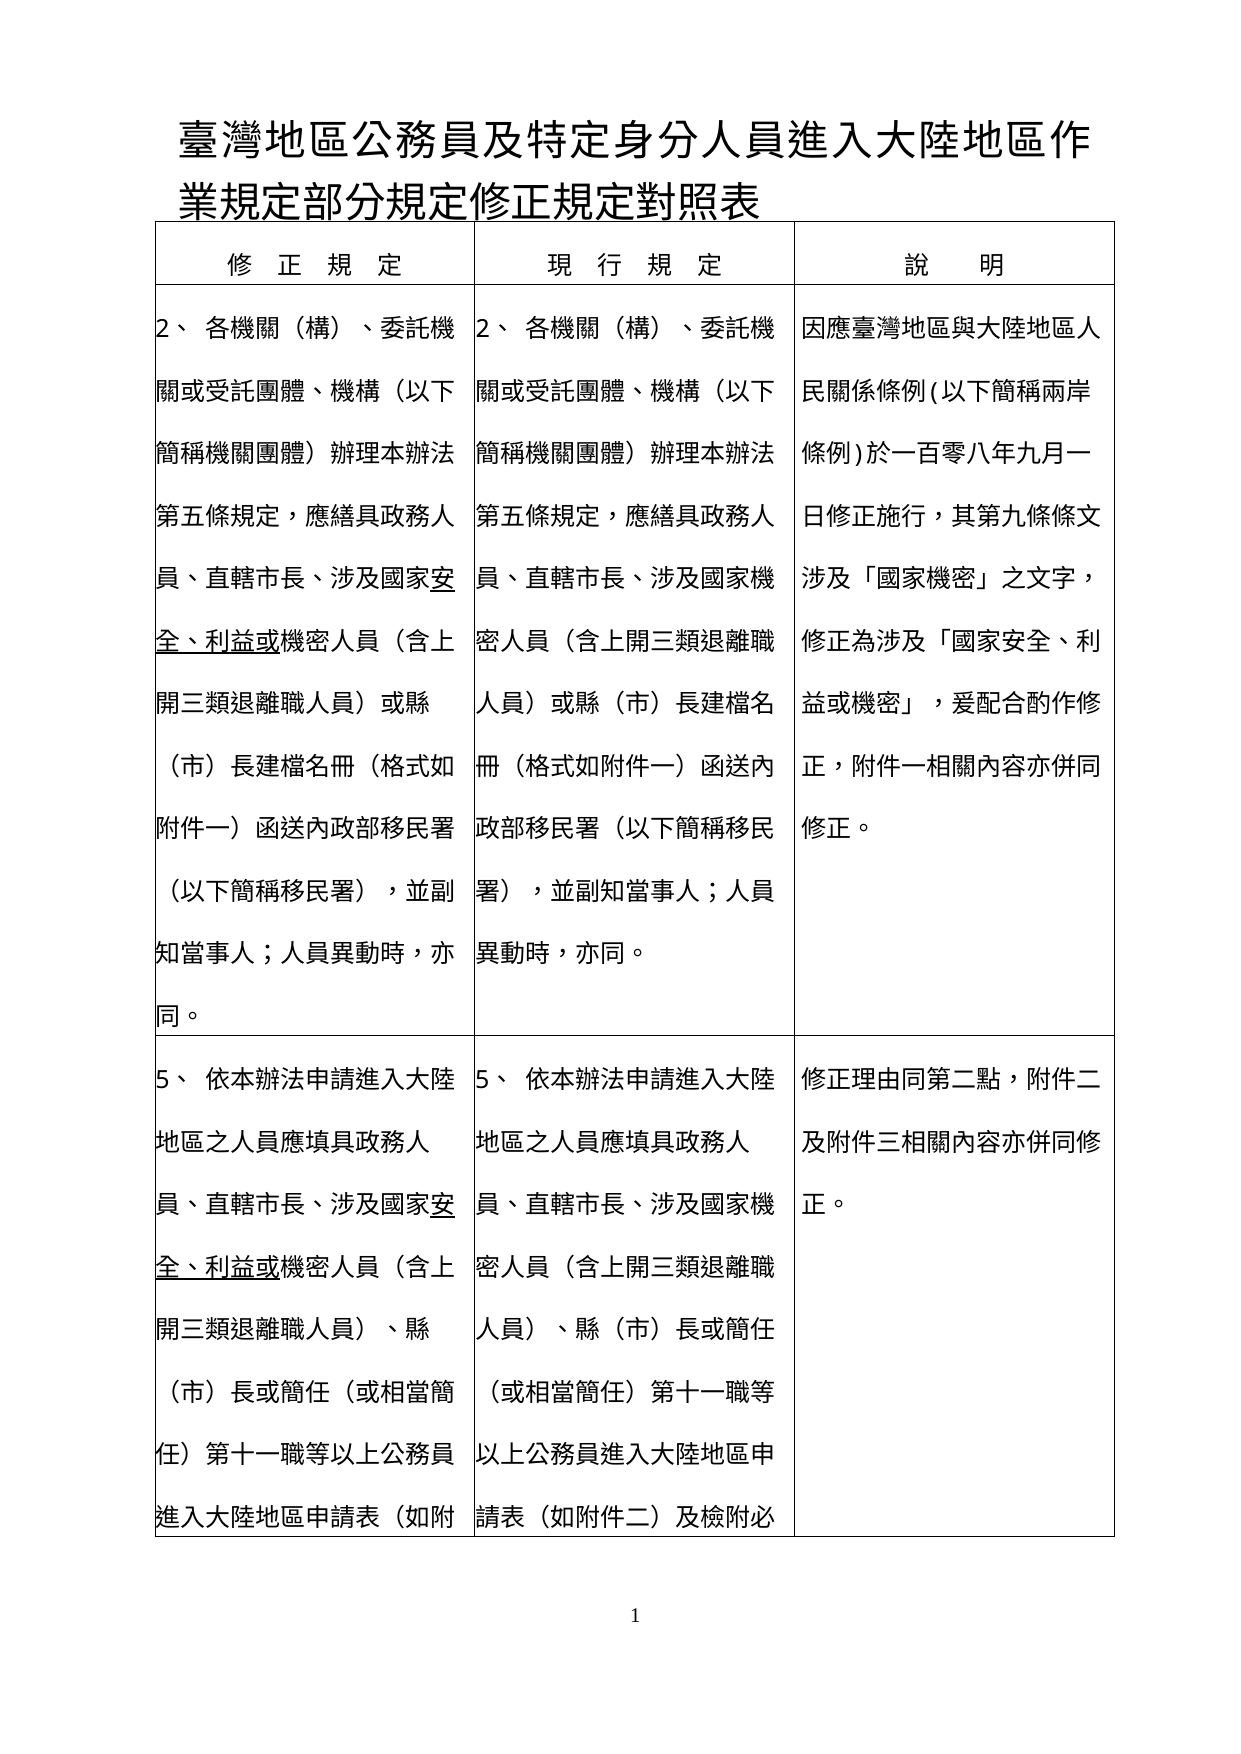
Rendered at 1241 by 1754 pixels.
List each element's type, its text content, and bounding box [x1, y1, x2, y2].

table_header 現 行 規 定 [475, 222, 794, 284]
table_header 說 明 [795, 222, 1114, 284]
table_cell 依本辦法申請進入大陸地區之人員應填具政務人員、直轄市長、涉及國家安全、利益或機密人員（含上開三類退離職人員）、縣（市）長或簡任（或相當簡任）第十一職等以上公務員進入大陸地區申請表（如附 [156, 1036, 474, 1536]
table_cell 各機關（構）、委託機關或受託團體、機構（以下簡稱機關團體）辦理本辦法第五條規定，應繕具政務人員、直轄市長、涉及國家機密人員（含上開三類退離職人員）或縣（市）長建檔名冊（格式如附件一）函送內政部移民署（以下簡稱移民署），並副知當事人；人員異動時，亦同。 [475, 285, 794, 1035]
table_cell 依本辦法申請進入大陸地區之人員應填具政務人員、直轄市長、涉及國家機密人員（含上開三類退離職人員）、縣（市）長或簡任（或相當簡任）第十一職等以上公務員進入大陸地區申請表（如附件二）及檢附必 [475, 1036, 794, 1536]
table_cell 因應臺灣地區與大陸地區人民關係條例(以下簡稱兩岸條例)於一百零八年九月一日修正施行，其第九條條文涉及「國家機密」之文字，修正為涉及「國家安全、利益或機密」，爰配合酌作修正，附件一相關內容亦併同修正。 [795, 285, 1114, 1035]
table_cell 修正理由同第二點，附件二及附件三相關內容亦併同修正。 [795, 1036, 1114, 1536]
table_cell 各機關（構）、委託機關或受託團體、機構（以下簡稱機關團體）辦理本辦法第五條規定，應繕具政務人員、直轄市長、涉及國家安全、利益或機密人員（含上開三類退離職人員）或縣（市）長建檔名冊（格式如附件一）函送內政部移民署（以下簡稱移民署），並副知當事人；人員異動時，亦同。 [156, 285, 474, 1035]
table_header 修 正 規 定 [156, 222, 474, 284]
text 臺灣地區公務員及特定身分人員進入大陸地區作業規定部分規定修正規定對照表 [177, 96, 1092, 221]
